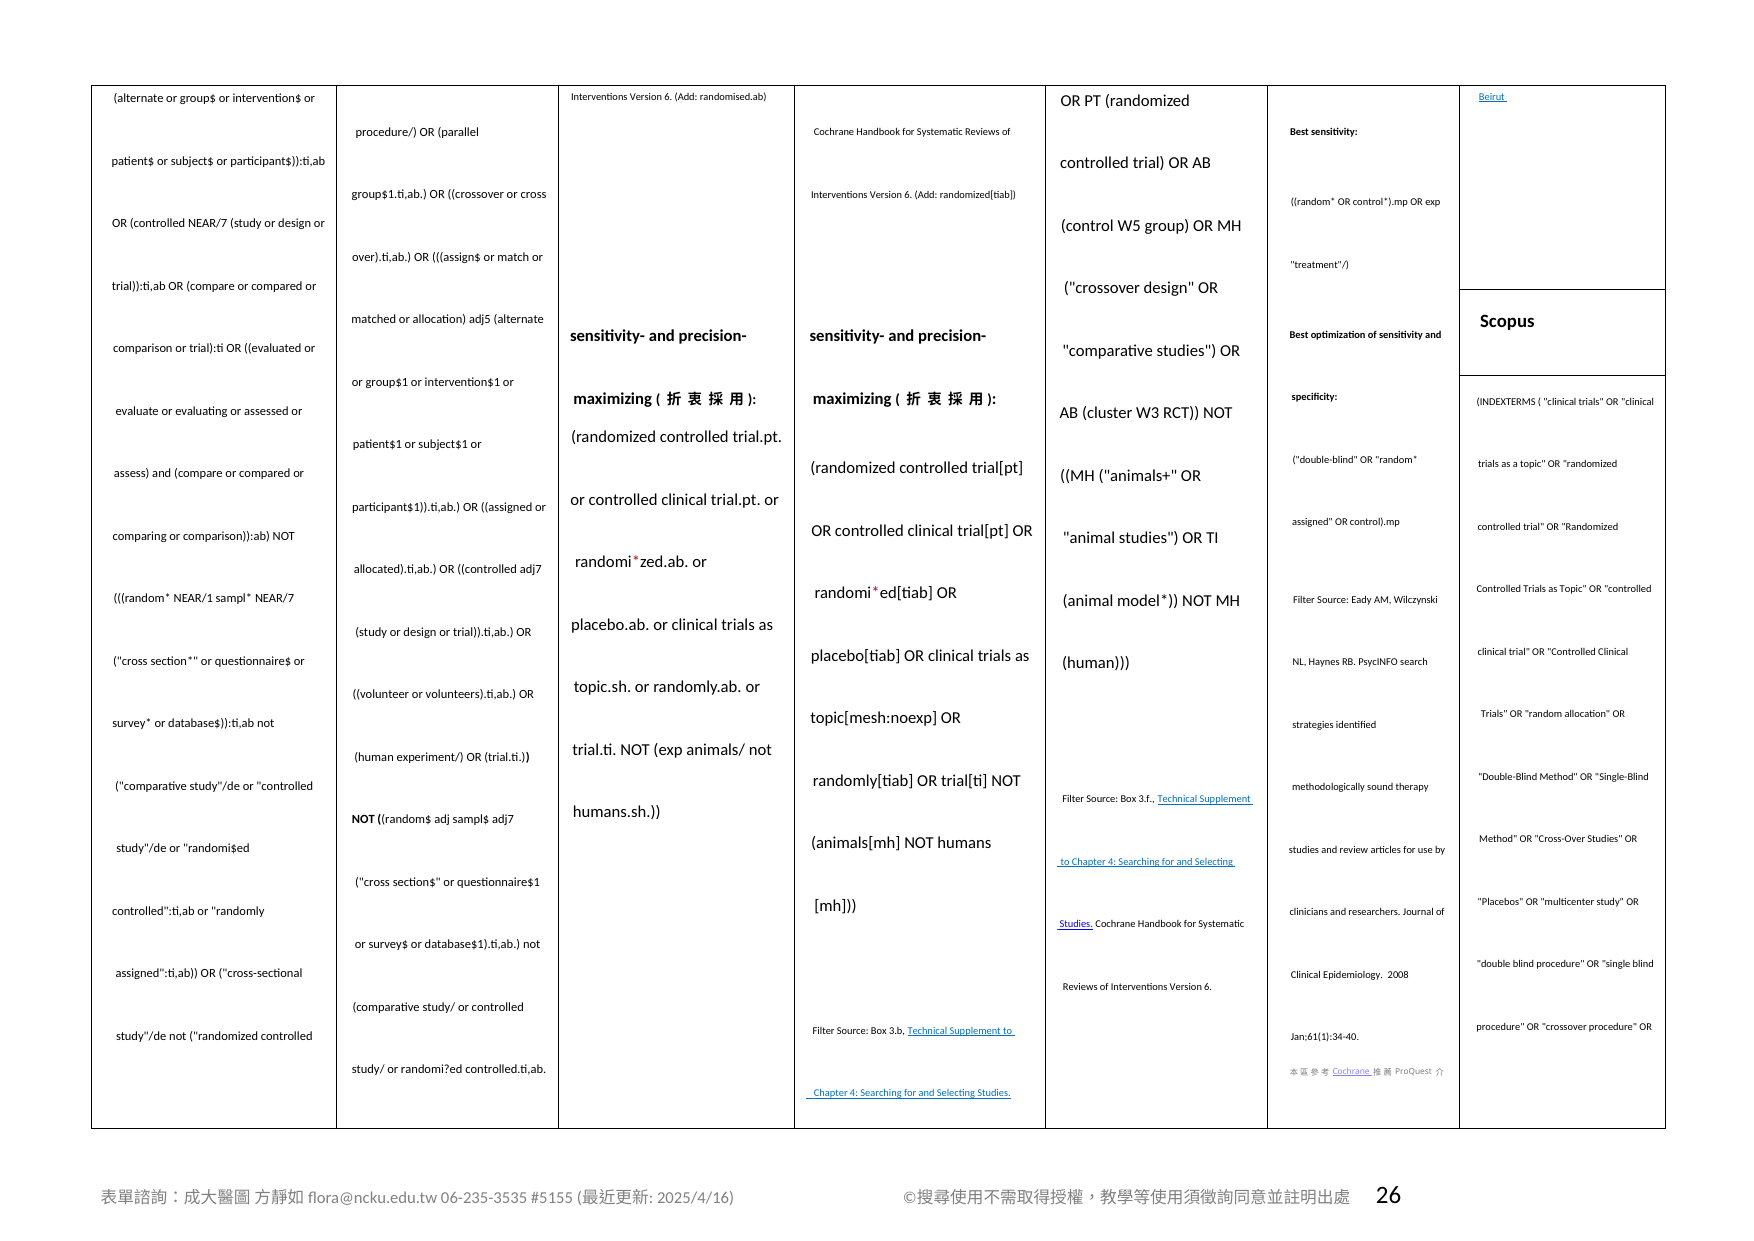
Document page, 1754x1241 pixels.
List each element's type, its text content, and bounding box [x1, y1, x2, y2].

table_cell Interventions Version 6. (Add: randomised.ab) [559, 86, 794, 289]
table_cell (INDEXTERMS ( "clinical trials" OR "clinical trials as a topic" OR "randomized controlled trial" OR "Randomized Controlled Trials as Topic" OR "controlled clinical trial" OR "Controlled Clinical Trials" OR "random allocation" OR "Double-Blind Method" OR "Single-Blind Method" OR "Cross-Over Studies" OR "Placebos" OR "multicenter study" OR "double blind procedure" OR "single blind procedure" OR "crossover procedure" OR "clinical trial" OR "controlled study" OR "randomization" OR "placebo" ) OR TITLE-ABS-KEY ( "clinical trials" OR "clinical trials as a topic" OR "randomized controlled trial" OR "Randomized Controlled Trials as Topic" OR "controlled clinical trial" OR "Controlled Clinical Trials as Topic" OR "random allocation" OR "randomly allocated" OR "allocated randomly" OR "Double-Blind Method" OR "Single-Blind Method" OR "Cross-Over Studies" OR "Placebos" OR "cross-over trial" OR "single blind" OR "double blind" OR "factorial design" OR "factorial trial" ) OR TITLE ( clinical trial OR trial OR rct* OR random* OR blind* )) Filter Source: This filter is built by NUS Medical Library using MESH and EMTREE terms as Index terms and Keywords. Useful to search in Scopus for RCTs. [1460, 376, 1665, 1128]
table_cell sensitivity- and precision-maximizing (折衷採用): (randomized controlled trial[pt] OR controlled clinical trial[pt] OR randomi*ed[tiab] OR placebo[tiab] OR clinical trials as topic[mesh:noexp] OR randomly[tiab] OR trial[ti] NOT (animals[mh] NOT humans [mh])) Filter Source: Box 3.b, Technical Supplement to Chapter 4: Searching for and Selecting Studies. [795, 289, 1045, 1128]
table_cell sensitivity- and precision-maximizing (折衷採用): (randomized controlled trial.pt. or controlled clinical trial.pt. or randomi*zed.ab. or placebo.ab. or clinical trials as topic.sh. or randomly.ab. or trial.ti. NOT (exp animals/ not humans.sh.)) [559, 289, 794, 1128]
table_cell procedure/) OR (parallel group$1.ti,ab.) OR ((crossover or cross over).ti,ab.) OR (((assign$ or match or matched or allocation) adj5 (alternate or group$1 or intervention$1 or patient$1 or subject$1 or participant$1)).ti,ab.) OR ((assigned or allocated).ti,ab.) OR ((controlled adj7 (study or design or trial)).ti,ab.) OR ((volunteer or volunteers).ti,ab.) OR (human experiment/) OR (trial.ti.)) NOT ((random$ adj sampl$ adj7 ("cross section$" or questionnaire$1 or survey$ or database$1).ti,ab.) not (comparative study/ or controlled study/ or randomi?ed controlled.ti,ab. [337, 86, 558, 1128]
table_cell (alternate or group$ or intervention$ or patient$ or subject$ or participant$)):ti,ab OR (controlled NEAR/7 (study or design or trial)):ti,ab OR (compare or compared or comparison or trial):ti OR ((evaluated or evaluate or evaluating or assessed or assess) and (compare or compared or comparing or comparison)):ab) NOT (((random* NEAR/1 sampl* NEAR/7 ("cross section*" or questionnaire$ or survey* or database$)):ti,ab not ("comparative study"/de or "controlled study"/de or "randomi$ed controlled":ti,ab or "randomly assigned":ti,ab)) OR ("cross-sectional study"/de not ("randomized controlled [92, 86, 336, 1128]
table_cell OR PT (randomized controlled trial) OR AB (control W5 group) OR MH ("crossover design" OR "comparative studies") OR AB (cluster W3 RCT)) NOT ((MH ("animals+" OR "animal studies") OR TI (animal model*)) NOT MH (human))) Filter Source: Box 3.f., Technical Supplement to Chapter 4: Searching for and Selecting Studies. Cochrane Handbook for Systematic Reviews of Interventions Version 6. [1046, 86, 1267, 1128]
table_cell Best sensitivity: ((random* OR control*).mp OR exp "treatment"/) Best optimization of sensitivity and specificity: ("double-blind" OR "random* assigned" OR control).mp Filter Source: Eady AM, Wilczynski NL, Haynes RB. PsycINFO search strategies identified methodologically sound therapy studies and review articles for use by clinicians and researchers. Journal of Clinical Epidemiology. 2008 Jan;61(1):34-40. 本區參考Cochrane推薦ProQuest介 [1268, 86, 1459, 1128]
table_cell Scopus [1460, 290, 1665, 375]
table_cell Cochrane Handbook for Systematic Reviews of Interventions Version 6. (Add: randomized[tiab]) [795, 86, 1045, 289]
table_cell Beirut [1460, 86, 1665, 289]
